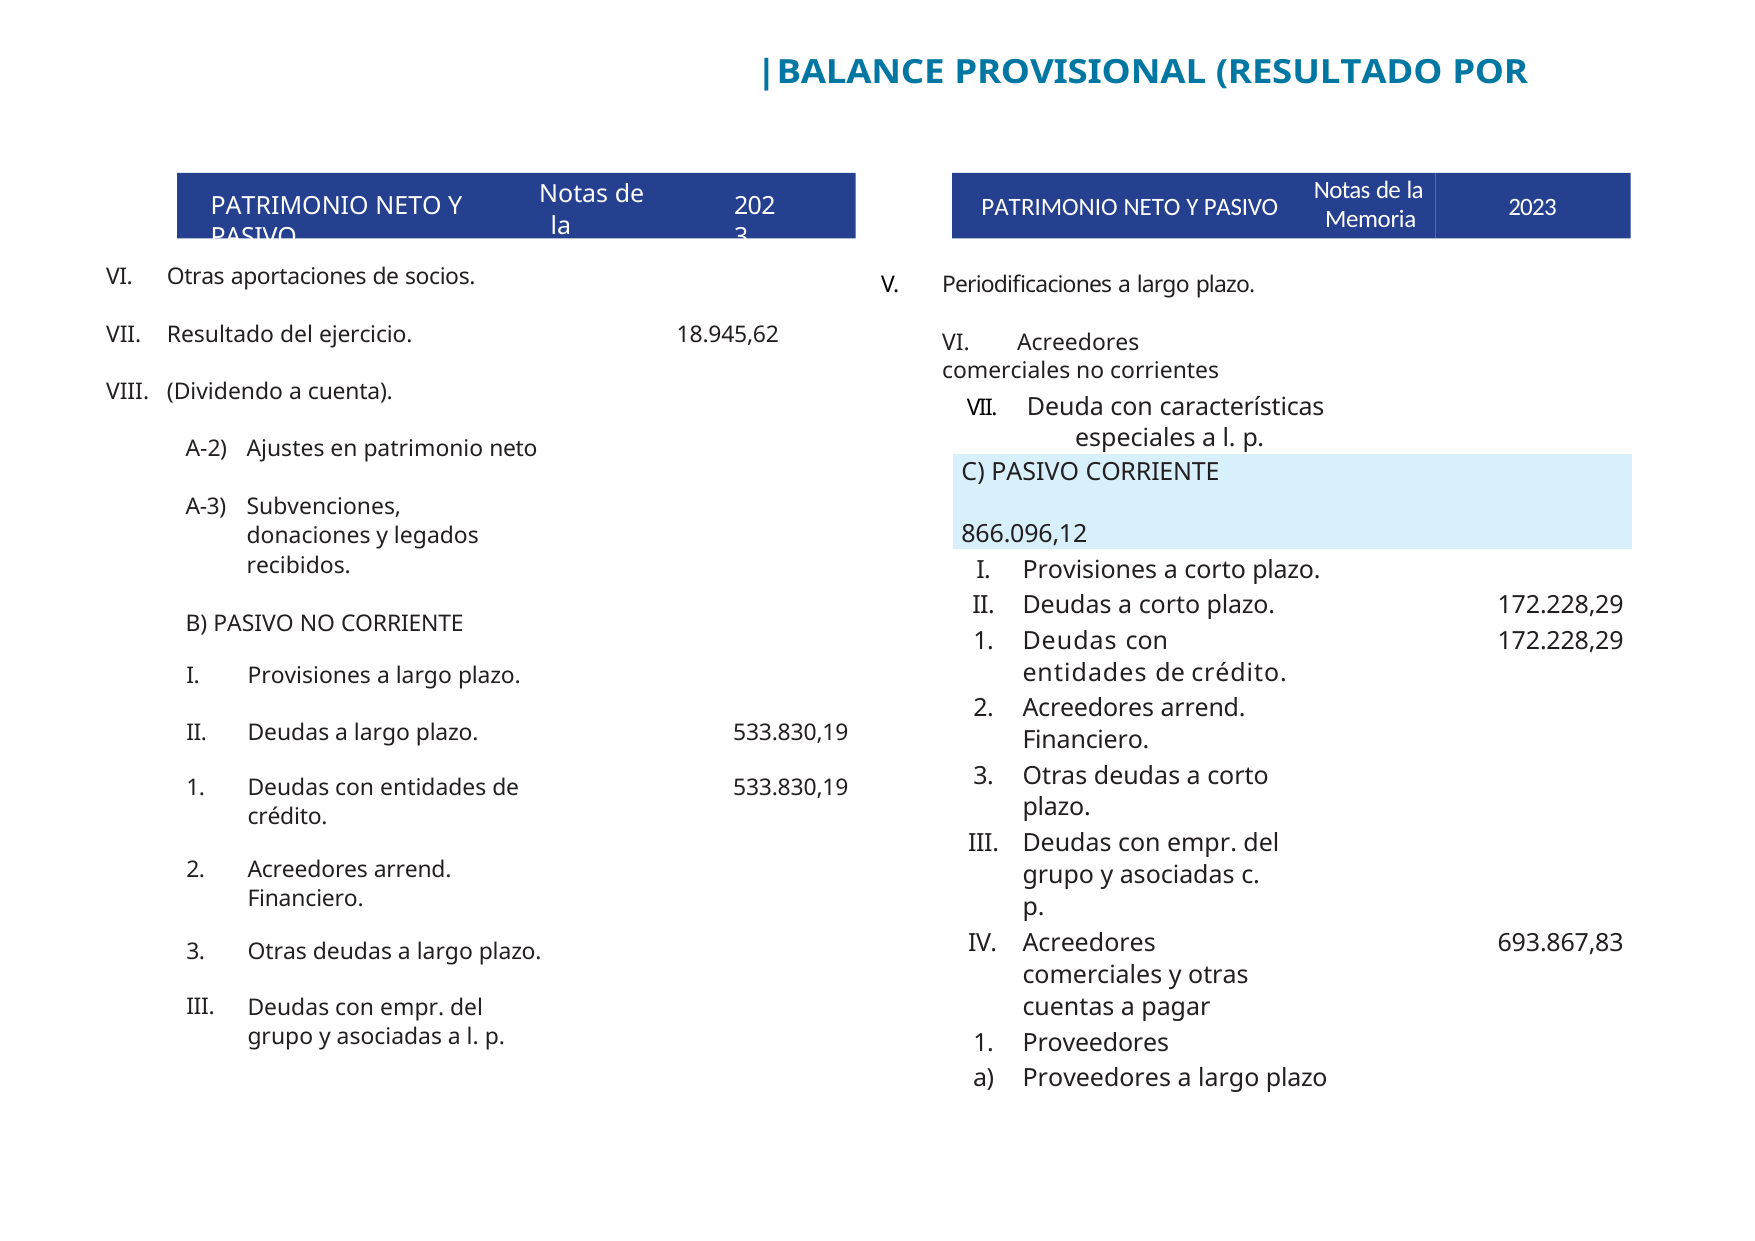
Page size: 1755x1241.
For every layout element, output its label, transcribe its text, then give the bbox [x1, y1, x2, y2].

table_cell Otras deudas a corto plazo. [1010, 756, 1402, 823]
text B) PASIVO NO CORRIENTE 533.830,19 [185, 607, 856, 638]
text A-2) Ajustes en patrimonio neto [185, 432, 852, 464]
table_cell 172.228,29 [1402, 585, 1632, 621]
table_cell II. [181, 703, 229, 758]
table_cell IV. [953, 923, 1009, 1023]
table_cell Deudas con entidades de crédito. [1010, 621, 1402, 688]
text A-3) Subvenciones, donaciones y legados recibidos. [185, 491, 517, 580]
table_cell [634, 840, 853, 923]
table_cell 1. [181, 758, 229, 840]
table_cell 172.228,29 [1402, 621, 1632, 688]
table_cell 1. [953, 1023, 1009, 1058]
table_cell a) [953, 1058, 1009, 1093]
table_cell Deudas con entidades de crédito. [229, 758, 634, 840]
text especiales a l. p. [1075, 421, 1644, 452]
table_cell Deudas con empr. del grupo y asociadas a l. p. [229, 978, 634, 1060]
list (Dividendo a cuenta). [106, 375, 852, 406]
table_cell III. [953, 823, 1009, 923]
table_cell Deudas a corto plazo. [1010, 585, 1402, 621]
table_cell II. [953, 585, 1009, 621]
table_cell [1402, 549, 1632, 585]
text [1632, 454, 1637, 1093]
table_cell [1402, 823, 1632, 923]
table_cell [1402, 1023, 1632, 1058]
table_cell Acreedores arrend. Financiero. [229, 840, 634, 923]
table_cell [1402, 756, 1632, 823]
table_cell Otras deudas a largo plazo. [229, 923, 634, 978]
table_cell Provisiones a corto plazo. [1010, 549, 1402, 585]
table_header C) PASIVO CORRIENTE 866.096,12 [953, 454, 1632, 549]
table_cell 2. [953, 688, 1009, 756]
table_cell [1402, 688, 1632, 756]
table_cell 1. [953, 621, 1009, 688]
table_cell 2. [181, 840, 229, 923]
table_header Provisiones a largo plazo. [229, 661, 634, 703]
table_cell III. [181, 978, 229, 1060]
table_cell [634, 923, 853, 978]
list Periodificaciones a largo plazo. [897, 268, 1644, 299]
table_cell 533.830,19 [634, 758, 853, 840]
table_cell Acreedores arrend. Financiero. [1010, 688, 1402, 756]
list Acreedores comerciales no corrientes [942, 326, 1269, 386]
list Resultado del ejercicio. 18.945,62 [106, 317, 852, 349]
table_cell [634, 978, 853, 1060]
table_cell Deudas con empr. del grupo y asociadas c. p. [1010, 823, 1402, 923]
list Deuda con características [967, 391, 1644, 421]
table_cell Proveedores [1010, 1023, 1402, 1058]
table_cell 533.830,19 [634, 703, 853, 758]
table_cell I. [953, 549, 1009, 585]
text [946, 454, 953, 1093]
table_cell Acreedores comerciales y otras cuentas a pagar [1010, 923, 1402, 1023]
table_cell Deudas a largo plazo. [229, 703, 634, 758]
list Otras aportaciones de socios. [106, 260, 852, 291]
table_header I. [181, 661, 229, 703]
table_header [634, 661, 853, 703]
table_cell Proveedores a largo plazo [1010, 1058, 1402, 1093]
table_cell 3. [953, 756, 1009, 823]
table_cell 3. [181, 923, 229, 978]
table_cell 693.867,83 [1402, 923, 1632, 1023]
table_cell [1402, 1058, 1632, 1093]
